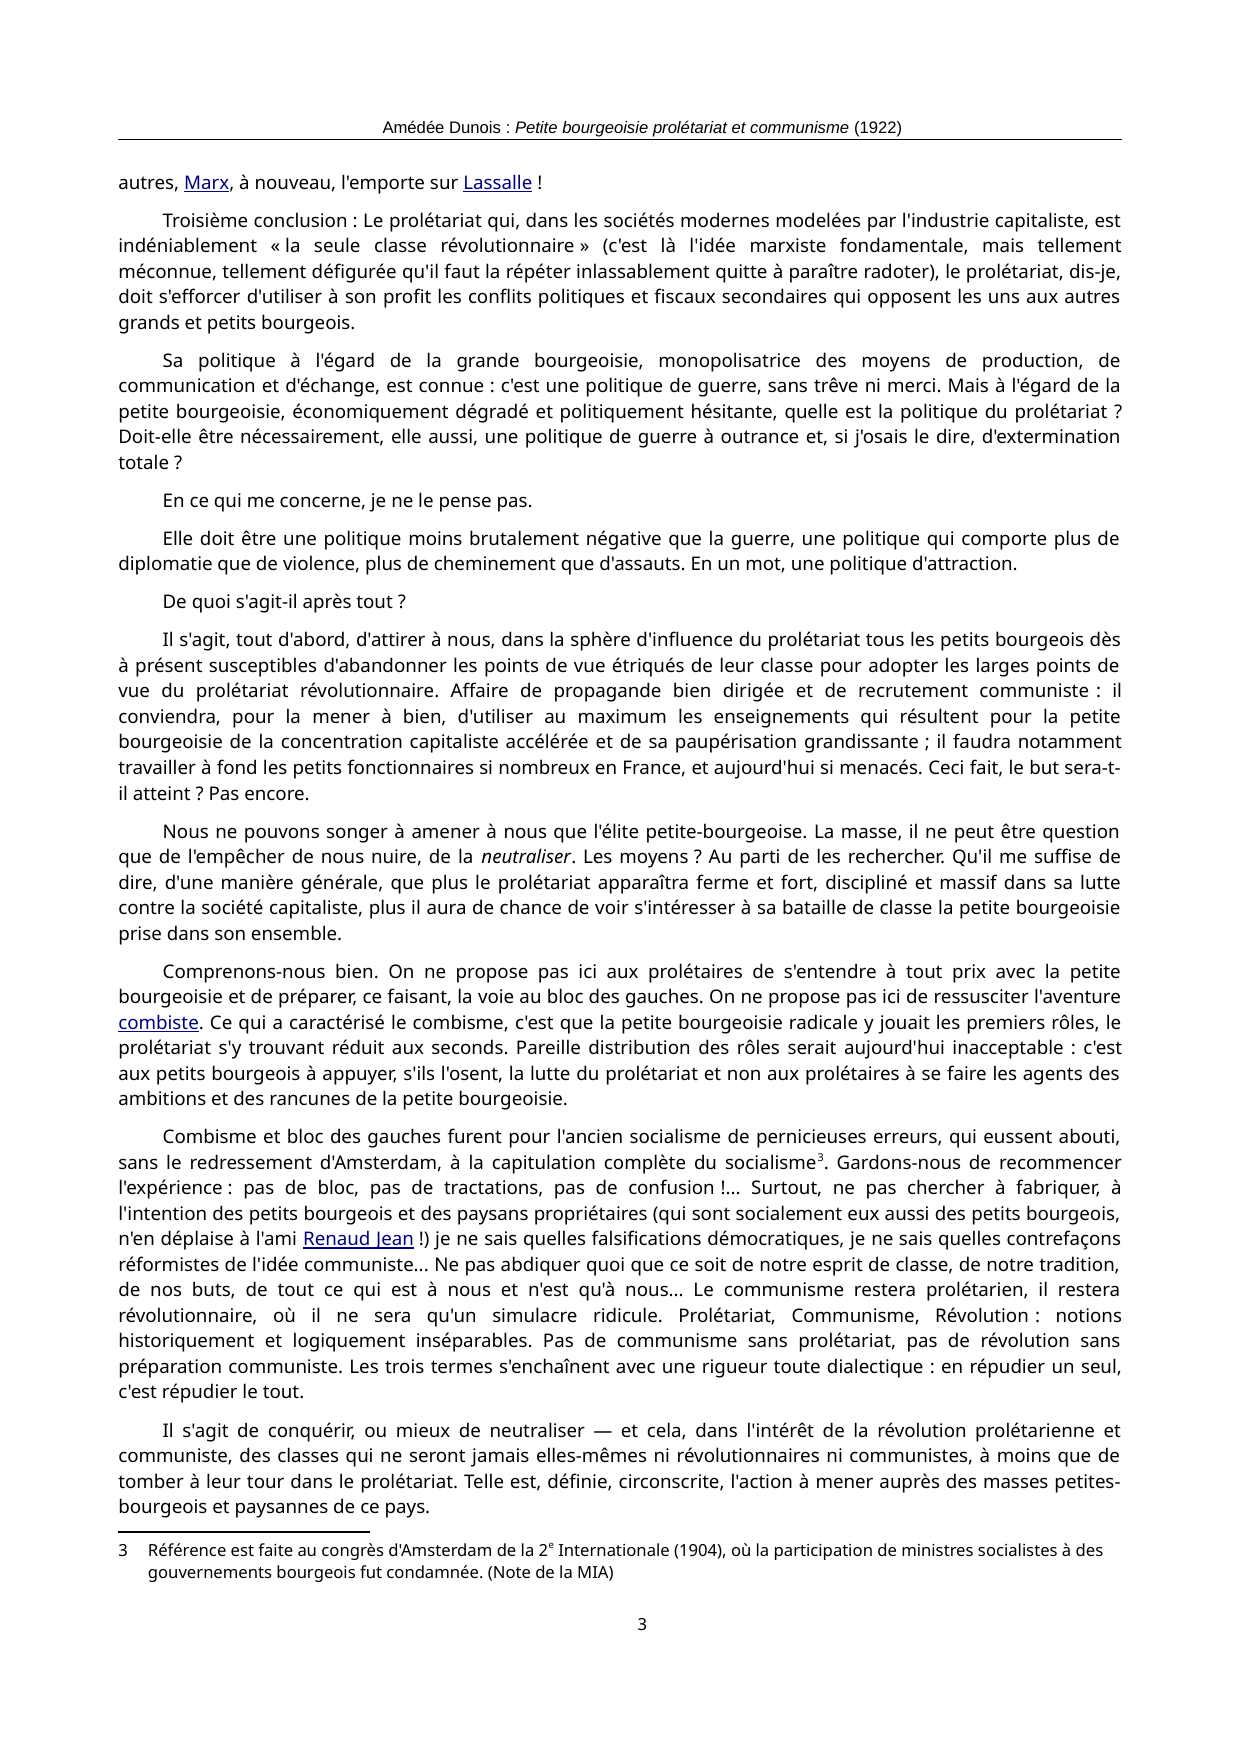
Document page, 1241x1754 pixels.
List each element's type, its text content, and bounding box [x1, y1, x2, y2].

text Il s'agit de conquérir, ou mieux de neutraliser — et cela, dans l'intérêt de la révolution prolétarienne et communiste, des classes qui ne seront jamais elles-mêmes ni révolutionnaires ni communistes, à moins que de tomber à leur tour dans le prolétariat. Telle est, définie, circonscrite, l'action à mener auprès des masses petites-bourgeois et paysannes de ce pays. [118, 1417, 1122, 1519]
text Troisième conclusion : Le prolétariat qui, dans les sociétés modernes modelées par l'industrie capitaliste, est indéniablement « la seule classe révolutionnaire » (c'est là l'idée marxiste fondamentale, mais tellement méconnue, tellement défigurée qu'il faut la répéter inlassablement quitte à paraître radoter), le prolétariat, dis-je, doit s'efforcer d'utiliser à son profit les conflits politiques et fiscaux secondaires qui opposent les uns aux autres grands et petits bourgeois. [118, 207, 1122, 334]
text autres, Marx, à nouveau, l'emporte sur Lassalle ! [118, 169, 1122, 194]
text Sa politique à l'égard de la grande bourgeoisie, monopolisatrice des moyens de production, de communication et d'échange, est connue : c'est une politique de guerre, sans trêve ni merci. Mais à l'égard de la petite bourgeoisie, économiquement dégradé et politiquement hésitante, quelle est la politique du prolétariat ? Doit-elle être nécessairement, elle aussi, une politique de guerre à outrance et, si j'osais le dire, d'extermination totale ? [118, 347, 1122, 475]
text Elle doit être une politique moins brutalement négative que la guerre, une politique qui comporte plus de diplomatie que de violence, plus de cheminement que d'assauts. En un mot, une politique d'attraction. [118, 525, 1122, 576]
text Il s'agit, tout d'abord, d'attirer à nous, dans la sphère d'influence du prolétariat tous les petits bourgeois dès à présent susceptibles d'abandonner les points de vue étriqués de leur classe pour adopter les larges points de vue du prolétariat révolutionnaire. Affaire de propagande bien dirigée et de recrutement communiste : il conviendra, pour la mener à bien, d'utiliser au maximum les enseignements qui résultent pour la petite bourgeoisie de la concentration capitaliste accélérée et de sa paupérisation grandissante ; il faudra notamment travailler à fond les petits fonctionnaires si nombreux en France, et aujourd'hui si menacés. Ceci fait, le but sera-t-il atteint ? Pas encore. [118, 627, 1122, 805]
text Comprenons-nous bien. On ne propose pas ici aux prolétaires de s'entendre à tout prix avec la petite bourgeoisie et de préparer, ce faisant, la voie au bloc des gauches. On ne propose pas ici de ressusciter l'aventure combiste. Ce qui a caractérisé le combisme, c'est que la petite bourgeoisie radicale y jouait les premiers rôles, le prolétariat s'y trouvant réduit aux seconds. Pareille distribution des rôles serait aujourd'hui inacceptable : c'est aux petits bourgeois à appuyer, s'ils l'osent, la lutte du prolétariat et non aux prolétaires à se faire les agents des ambitions et des rancunes de la petite bourgeoisie. [118, 958, 1122, 1111]
text Référence est faite au congrès d'Amsterdam de la 2e Internationale (1904), où la participation de ministres socialistes à des gouvernements bourgeois fut condamnée. (Note de la MIA) [118, 1538, 1122, 1583]
text Combisme et bloc des gauches furent pour l'ancien socialisme de pernicieuses erreurs, qui eussent abouti, sans le redressement d'Amsterdam, à la capitulation complète du socialisme. Gardons-nous de recommencer l'expérience : pas de bloc, pas de tractations, pas de confusion !... Surtout, ne pas chercher à fabriquer, à l'intention des petits bourgeois et des paysans propriétaires (qui sont socialement eux aussi des petits bourgeois, n'en déplaise à l'ami Renaud Jean !) je ne sais quelles falsifications démocratiques, je ne sais quelles contrefaçons réformistes de l'idée communiste... Ne pas abdiquer quoi que ce soit de notre esprit de classe, de notre tradition, de nos buts, de tout ce qui est à nous et n'est qu'à nous... Le communisme restera prolétarien, il restera révolutionnaire, où il ne sera qu'un simulacre ridicule. Prolétariat, Communisme, Révolution : notions historiquement et logiquement inséparables. Pas de communisme sans prolétariat, pas de révolution sans préparation communiste. Les trois termes s'enchaînent avec une rigueur toute dialectique : en répudier un seul, c'est répudier le tout. [118, 1124, 1122, 1404]
text De quoi s'agit-il après tout ? [118, 589, 1122, 614]
text Nous ne pouvons songer à amener à nous que l'élite petite-bourgeoise. La masse, il ne peut être question que de l'empêcher de nous nuire, de la neutraliser. Les moyens ? Au parti de les rechercher. Qu'il me suffise de dire, d'une manière générale, que plus le prolétariat apparaîtra ferme et fort, discipliné et massif dans sa lutte contre la société capitaliste, plus il aura de chance de voir s'intéresser à sa bataille de classe la petite bourgeoisie prise dans son ensemble. [118, 818, 1122, 946]
text En ce qui me concerne, je ne le pense pas. [118, 487, 1122, 513]
